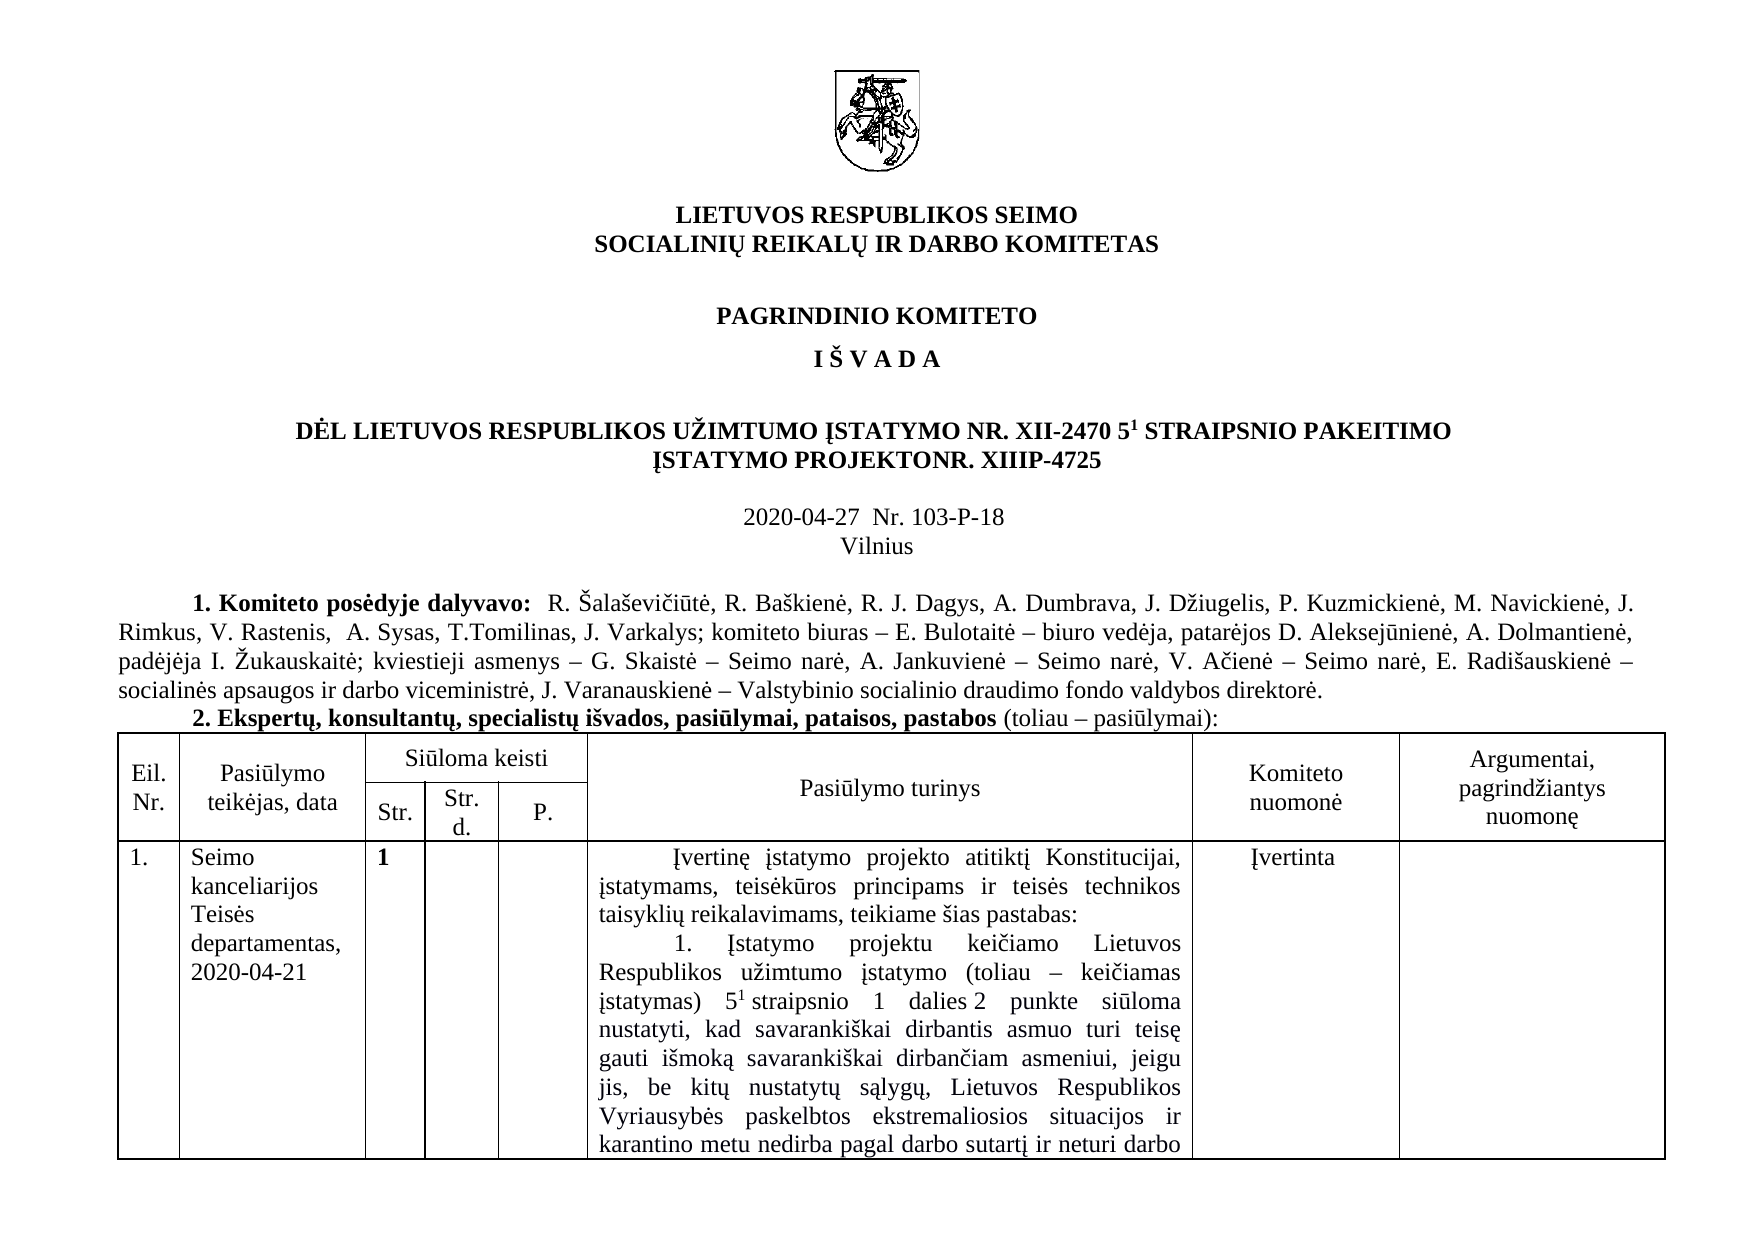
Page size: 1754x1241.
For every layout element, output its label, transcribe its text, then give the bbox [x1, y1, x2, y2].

text Vilnius [118, 531, 1635, 560]
table_header Komiteto nuomonė [1193, 734, 1399, 840]
table_header Pasiūlymo turinys [588, 734, 1192, 840]
table_cell 1 [366, 842, 424, 1158]
table_cell Įvertinta [1193, 842, 1399, 1158]
table_cell Įvertinę įstatymo projekto atitiktį Konstitucijai, įstatymams, teisėkūros principams ir teisės technikos taisyklių reikalavimams, teikiame šias pastabas: 1. Įstatymo projektu keičiamo Lietuvos Respublikos užimtumo įstatymo (toliau – keičiamas įstatymas) 51 straipsnio 1 dalies 2 punkte siūloma nustatyti, kad savarankiškai dirbantis asmuo turi teisę gauti išmoką savarankiškai dirbančiam asmeniui, jeigu jis, be kitų nustatytų sąlygų, Lietuvos Respublikos Vyriausybės paskelbtos ekstremaliosios situacijos ir karantino metu nedirba pagal darbo sutartį ir neturi darbo [588, 842, 1192, 1158]
text ĮSTATYMO PROJEKTONR. XIIIP-4725 [118, 445, 1635, 473]
subtitle PAGRINDINIO KOMITETO [118, 301, 1635, 330]
table_header Pasiūlymo teikėjas, data [180, 734, 365, 840]
table_header Argumentai, pagrindžiantys nuomonę [1400, 734, 1664, 840]
text 2020-04-27 Nr. 103-P-18 [118, 502, 1635, 531]
subtitle 2. Ekspertų, konsultantų, specialistų išvados, pasiūlymai, pataisos, pastabos (toliau – pasiūlymai): [118, 703, 1635, 732]
table_cell [499, 842, 587, 1158]
table_header Siūloma keisti [366, 734, 587, 781]
table_cell P. [499, 783, 587, 840]
text 1. Komiteto posėdyje dalyvavo: R. Šalaševičiūtė, R. Baškienė, R. J. Dagys, A. Dumbrava, J. Džiugelis, P. Kuzmickienė, M. Navickienė, J. Rimkus, V. Rastenis, A. Sysas, T.Tomilinas, J. Varkalys; komiteto biuras – E. Bulotaitė – biuro vedėja, patarėjos D. Aleksejūnienė, A. Dolmantienė, padėjėja I. Žukauskaitė; kviestieji asmenys – G. Skaistė – Seimo narė, A. Jankuvienė – Seimo narė, V. Ačienė – Seimo narė, E. Radišauskienė – socialinės apsaugos ir darbo viceministrė, J. Varanauskienė – Valstybinio socialinio draudimo fondo valdybos direktorė. [118, 588, 1635, 703]
text LIETUVOS RESPUBLIKOS SEIMO [118, 200, 1635, 229]
subtitle SOCIALINIŲ REIKALŲ IR DARBO KOMITETAS [118, 229, 1635, 258]
table_cell Seimo kanceliarijos Teisės departamentas, 2020-04-21 [180, 842, 365, 1158]
table_cell [1400, 842, 1664, 1158]
table_header Eil. Nr. [119, 734, 179, 840]
text DĖL LIETUVOS RESPUBLIKOS UŽIMTUMO ĮSTATYMO NR. XII-2470 51 STRAIPSNIO PAKEITIMO [118, 416, 1635, 445]
table_cell Str. d. [426, 783, 498, 840]
subtitle I Š V A D A [118, 344, 1635, 373]
table_cell 1. [119, 842, 179, 1158]
table_cell [426, 842, 498, 1158]
table_cell Str. [366, 783, 424, 840]
